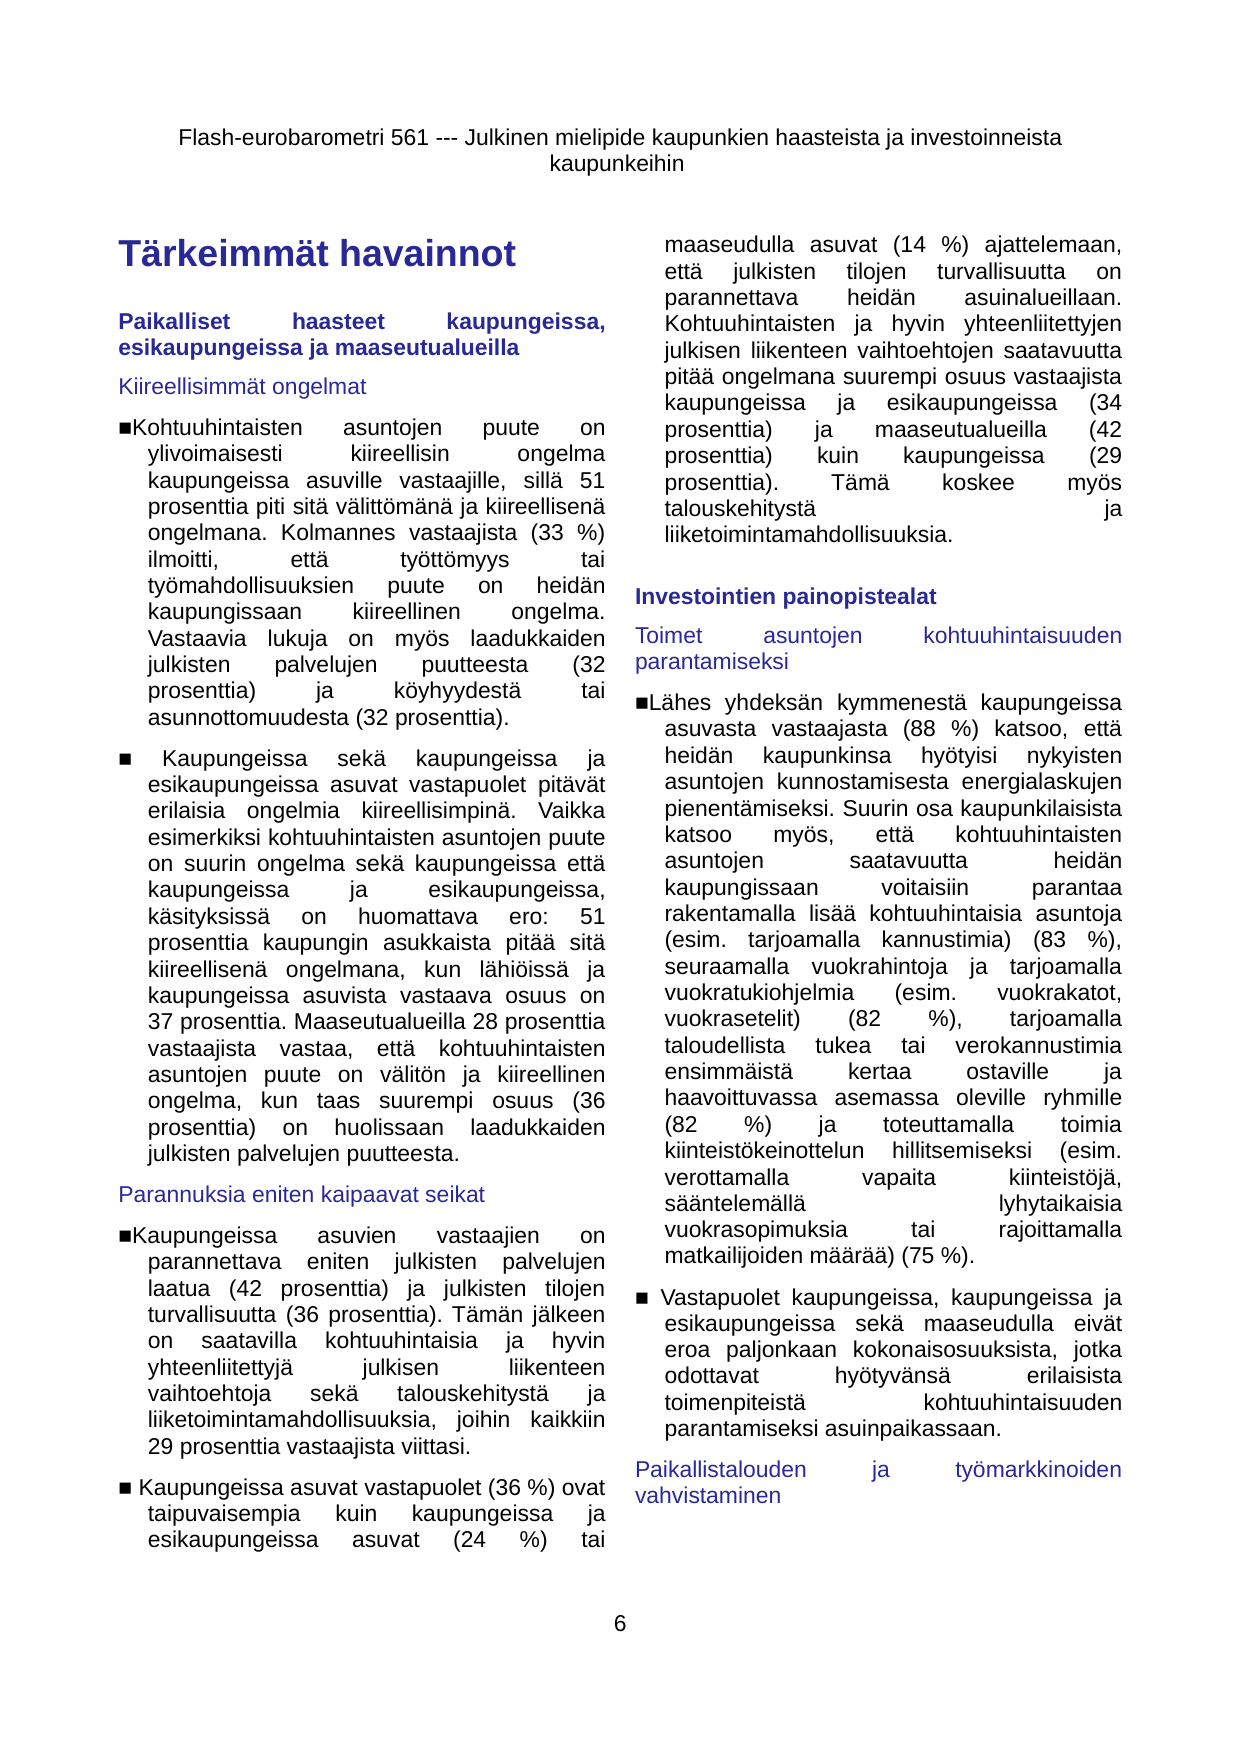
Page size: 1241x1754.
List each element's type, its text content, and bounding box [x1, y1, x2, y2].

text ■ Kaupungeissa asuvat vastapuolet (36 %) ovat taipuvaisempia kuin kaupungeissa ja esikaupungeissa asuvat (24 %) tai [118, 1474, 605, 1553]
text ■Kohtuuhintaisten asuntojen puute on ylivoimaisesti kiireellisin ongelma kaupungeissa asuville vastaajille, sillä 51 prosenttia piti sitä välittömänä ja kiireellisenä ongelmana. Kolmannes vastaajista (33 %) ilmoitti, että työttömyys tai työmahdollisuuksien puute on heidän kaupungissaan kiireellinen ongelma. Vastaavia lukuja on myös laadukkaiden julkisten palvelujen puutteesta (32 prosenttia) ja köyhyydestä tai asunnottomuudesta (32 prosenttia). [118, 414, 605, 730]
text ■ Kaupungeissa sekä kaupungeissa ja esikaupungeissa asuvat vastapuolet pitävät erilaisia ongelmia kiireellisimpinä. Vaikka esimerkiksi kohtuuhintaisten asuntojen puute on suurin ongelma sekä kaupungeissa että kaupungeissa ja esikaupungeissa, käsityksissä on huomattava ero: 51 prosenttia kaupungin asukkaista pitää sitä kiireellisenä ongelmana, kun lähiöissä ja kaupungeissa asuvista vastaava osuus on 37 prosenttia. Maaseutualueilla 28 prosenttia vastaajista vastaa, että kohtuuhintaisten asuntojen puute on välitön ja kiireellinen ongelma, kun taas suurempi osuus (36 prosenttia) on huolissaan laadukkaiden julkisten palvelujen puutteesta. [118, 745, 605, 1166]
text Kiireellisimmät ongelmat [118, 373, 605, 399]
text ■Lähes yhdeksän kymmenestä kaupungeissa asuvasta vastaajasta (88 %) katsoo, että heidän kaupunkinsa hyötyisi nykyisten asuntojen kunnostamisesta energialaskujen pienentämiseksi. Suurin osa kaupunkilaisista katsoo myös, että kohtuuhintaisten asuntojen saatavuutta heidän kaupungissaan voitaisiin parantaa rakentamalla lisää kohtuuhintaisia asuntoja (esim. tarjoamalla kannustimia) (83 %), seuraamalla vuokrahintoja ja tarjoamalla vuokratukiohjelmia (esim. vuokrakatot, vuokrasetelit) (82 %), tarjoamalla taloudellista tukea tai verokannustimia ensimmäistä kertaa ostaville ja haavoittuvassa asemassa oleville ryhmille (82 %) ja toteuttamalla toimia kiinteistökeinottelun hillitsemiseksi (esim. verottamalla vapaita kiinteistöjä, sääntelemällä lyhytaikaisia vuokrasopimuksia tai rajoittamalla matkailijoiden määrää) (75 %). [635, 689, 1122, 1269]
text ■ Vastapuolet kaupungeissa, kaupungeissa ja esikaupungeissa sekä maaseudulla eivät eroa paljonkaan kokonaisosuuksista, jotka odottavat hyötyvänsä erilaisista toimenpiteistä kohtuuhintaisuuden parantamiseksi asuinpaikassaan. [635, 1283, 1122, 1442]
subtitle Paikalliset haasteet kaupungeissa, esikaupungeissa ja maaseutualueilla [118, 308, 605, 360]
subtitle Investointien painopistealat [635, 583, 1122, 609]
subtitle Tärkeimmät havainnot [118, 231, 605, 274]
text Paikallistalouden ja työmarkkinoiden vahvistaminen [635, 1456, 1122, 1509]
text ■Kaupungeissa asuvien vastaajien on parannettava eniten julkisten palvelujen laatua (42 prosenttia) ja julkisten tilojen turvallisuutta (36 prosenttia). Tämän jälkeen on saatavilla kohtuuhintaisia ja hyvin yhteenliitettyjä julkisen liikenteen vaihtoehtoja sekä talouskehitystä ja liiketoimintamahdollisuuksia, joihin kaikkiin 29 prosenttia vastaajista viittasi. [118, 1222, 605, 1459]
text Parannuksia eniten kaipaavat seikat [118, 1181, 605, 1207]
text Toimet asuntojen kohtuuhintaisuuden parantamiseksi [635, 622, 1122, 674]
text maaseudulla asuvat (14 %) ajattelemaan, että julkisten tilojen turvallisuutta on parannettava heidän asuinalueillaan. Kohtuuhintaisten ja hyvin yhteenliitettyjen julkisen liikenteen vaihtoehtojen saatavuutta pitää ongelmana suurempi osuus vastaajista kaupungeissa ja esikaupungeissa (34 prosenttia) ja maaseutualueilla (42 prosenttia) kuin kaupungeissa (29 prosenttia). Tämä koskee myös talouskehitystä ja liiketoimintamahdollisuuksia. [635, 231, 1122, 547]
